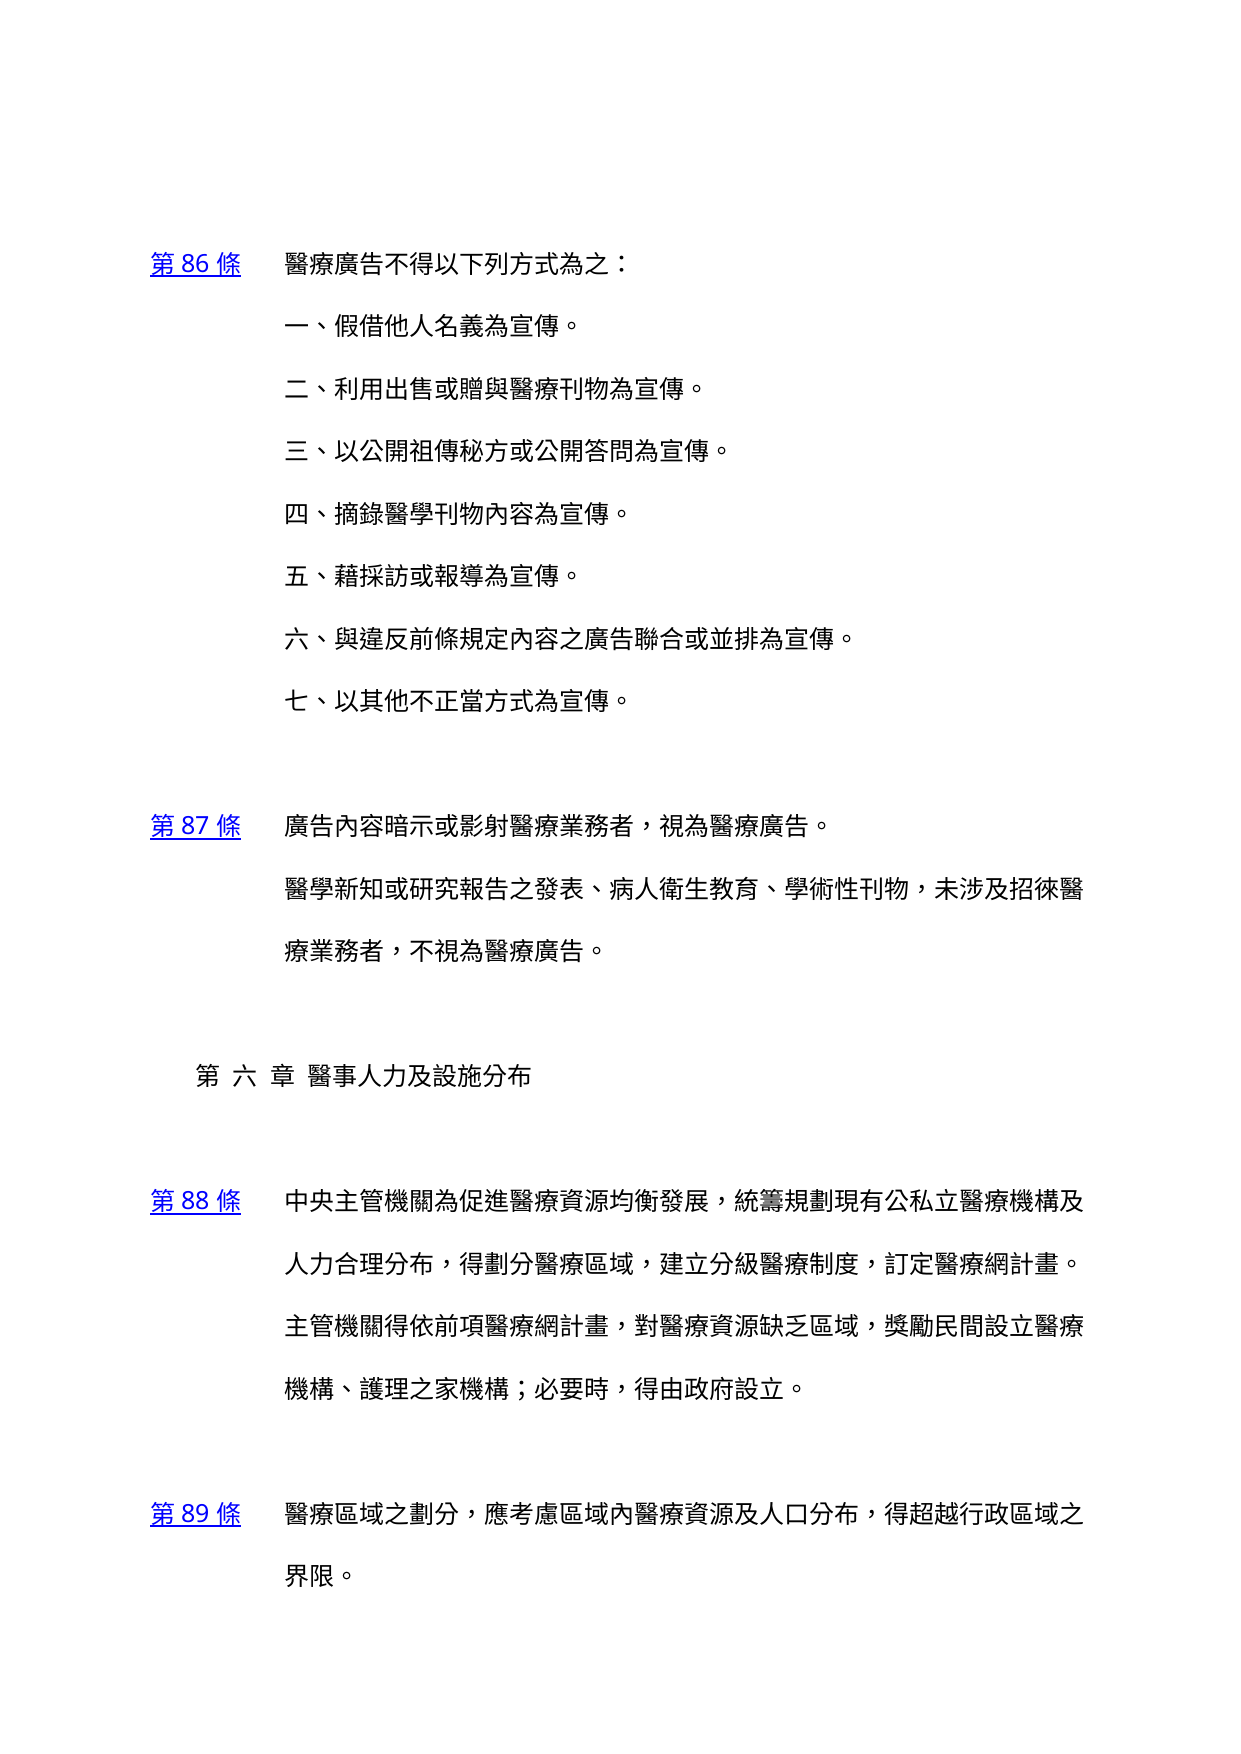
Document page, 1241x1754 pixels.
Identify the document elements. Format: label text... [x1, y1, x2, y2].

table_cell 第 88 條 [149, 1097, 271, 1410]
table_cell 中央主管機關為促進醫療資源均衡發展，統籌規劃現有公私立醫療機構及 人力合理分布，得劃分醫療區域，建立分級醫療制度，訂定醫療網計畫。 主管機關得依前項醫療網計畫，對醫療資源缺乏區域，獎勵民間設立醫療 機構、護理之家機構；必要時，得由政府設立。 [283, 1097, 1092, 1410]
table_cell 醫療區域之劃分，應考慮區域內醫療資源及人口分布，得超越行政區域之 界限。 [283, 1410, 1092, 1597]
table_cell [271, 158, 282, 722]
table_cell 廣告內容暗示或影射醫療業務者，視為醫療廣告。 醫學新知或研究報告之發表、病人衛生教育、學術性刊物，未涉及招徠醫 療業務者，不視為醫療廣告。 [283, 722, 1092, 972]
table_cell [89, 96, 1152, 1599]
table_cell [271, 1410, 282, 1597]
table_cell 第 六 章 醫事人力及設施分布 [149, 972, 1092, 1097]
table_cell 醫療廣告不得以下列方式為之： 一、假借他人名義為宣傳。 二、利用出售或贈與醫療刊物為宣傳。 三、以公開祖傳秘方或公開答問為宣傳。 四、摘錄醫學刊物內容為宣傳。 五、藉採訪或報導為宣傳。 六、與違反前條規定內容之廣告聯合或並排為宣傳。 七、以其他不正當方式為宣傳。 [283, 158, 1092, 722]
table_cell 第 89 條 [149, 1410, 271, 1597]
table_cell [271, 722, 282, 972]
table_cell 第 86 條 [149, 158, 271, 722]
table_cell 第 87 條 [149, 722, 271, 972]
table_cell [271, 1097, 282, 1410]
